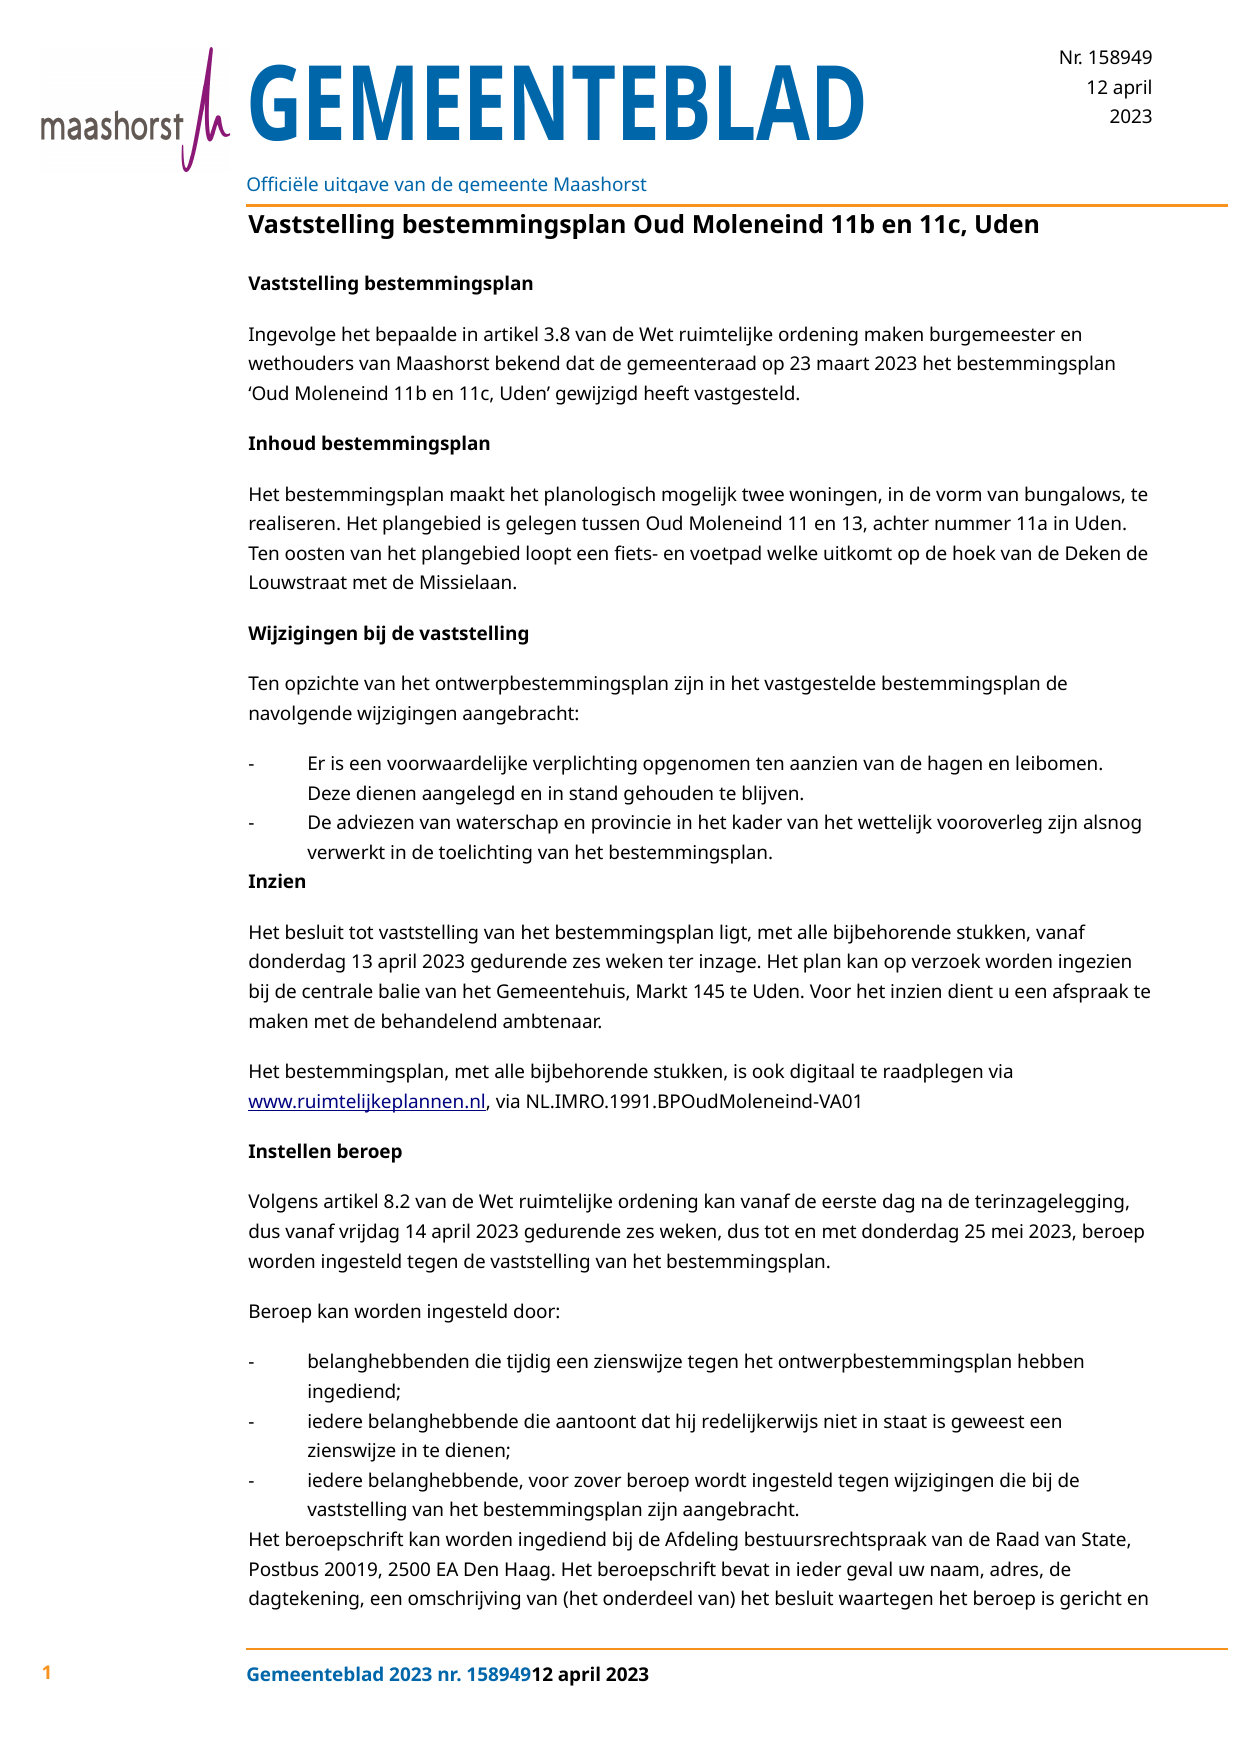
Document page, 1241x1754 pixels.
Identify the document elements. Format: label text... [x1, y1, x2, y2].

text Het bestemmingsplan maakt het planologisch mogelijk twee woningen, in de vorm van bungalows, te realiseren. Het plangebied is gelegen tussen Oud Moleneind 11 en 13, achter nummer 11a in Uden. Ten oosten van het plangebied loopt een fiets- en voetpad welke uitkomt op de hoek van de Deken de Louwstraat met de Missielaan. [248, 481, 1152, 595]
text Het besluit tot vaststelling van het bestemmingsplan ligt, met alle bijbehorende stukken, vanaf donderdag 13 april 2023 gedurende zes weken ter inzage. Het plan kan op verzoek worden ingezien bij de centrale balie van het Gemeentehuis, Markt 145 te Uden. Voor het inzien dient u een afspraak te maken met de behandelend ambtenaar. [248, 919, 1152, 1033]
text Beroep kan worden ingesteld door: [248, 1298, 1152, 1324]
text Het beroepschrift kan worden ingediend bij de Afdeling bestuursrechtspraak van de Raad van State, Postbus 20019, 2500 EA Den Haag. Het beroepschrift bevat in ieder geval uw naam, adres, de dagtekening, een omschrijving van (het onderdeel van) het besluit waartegen het beroep is gericht en [248, 1526, 1152, 1611]
list De adviezen van waterschap en provincie in het kader van het wettelijk vooroverleg zijn alsnog verwerkt in de toelichting van het bestemmingsplan. [248, 809, 1152, 865]
text Vaststelling bestemmingsplan [248, 270, 1152, 296]
text Wijzigingen bij de vaststelling [248, 620, 1152, 646]
text Inzien [248, 869, 1152, 894]
text Volgens artikel 8.2 van de Wet ruimtelijke ordening kan vanaf de eerste dag na de terinzagelegging, dus vanaf vrijdag 14 april 2023 gedurende zes weken, dus tot en met donderdag 25 mei 2023, beroep worden ingesteld tegen de vaststelling van het bestemmingsplan. [248, 1189, 1152, 1273]
list iedere belanghebbende die aantoont dat hij redelijkerwijs niet in staat is geweest een zienswijze in te dienen; [248, 1408, 1152, 1463]
list iedere belanghebbende, voor zover beroep wordt ingesteld tegen wijzigingen die bij de vaststelling van het bestemmingsplan zijn aangebracht. [248, 1467, 1152, 1522]
list belanghebbenden die tijdig een zienswijze tegen het ontwerpbestemmingsplan hebben ingediend; [248, 1349, 1152, 1404]
text Instellen beroep [248, 1138, 1152, 1164]
text Ingevolge het bepaalde in artikel 3.8 van de Wet ruimtelijke ordening maken burgemeester en wethouders van Maashorst bekend dat de gemeenteraad op 23 maart 2023 het bestemmingsplan ‘Oud Moleneind 11b en 11c, Uden’ gewijzigd heeft vastgesteld. [248, 321, 1152, 406]
text Het bestemmingsplan, met alle bijbehorende stukken, is ook digitaal te raadplegen via www.ruimtelijkeplannen.nl, via NL.IMRO.1991.BPOudMoleneind-VA01 [248, 1058, 1152, 1113]
list Er is een voorwaardelijke verplichting opgenomen ten aanzien van de hagen en leibomen. Deze dienen aangelegd en in stand gehouden te blijven. [248, 750, 1152, 806]
text Inhoud bestemmingsplan [248, 430, 1152, 456]
text Vaststelling bestemmingsplan Oud Moleneind 11b en 11c, Uden [248, 207, 1152, 241]
text Ten opzichte van het ontwerpbestemmingsplan zijn in het vastgestelde bestemmingsplan de navolgende wijzigingen aangebracht: [248, 670, 1152, 726]
picture [41, 47, 231, 172]
